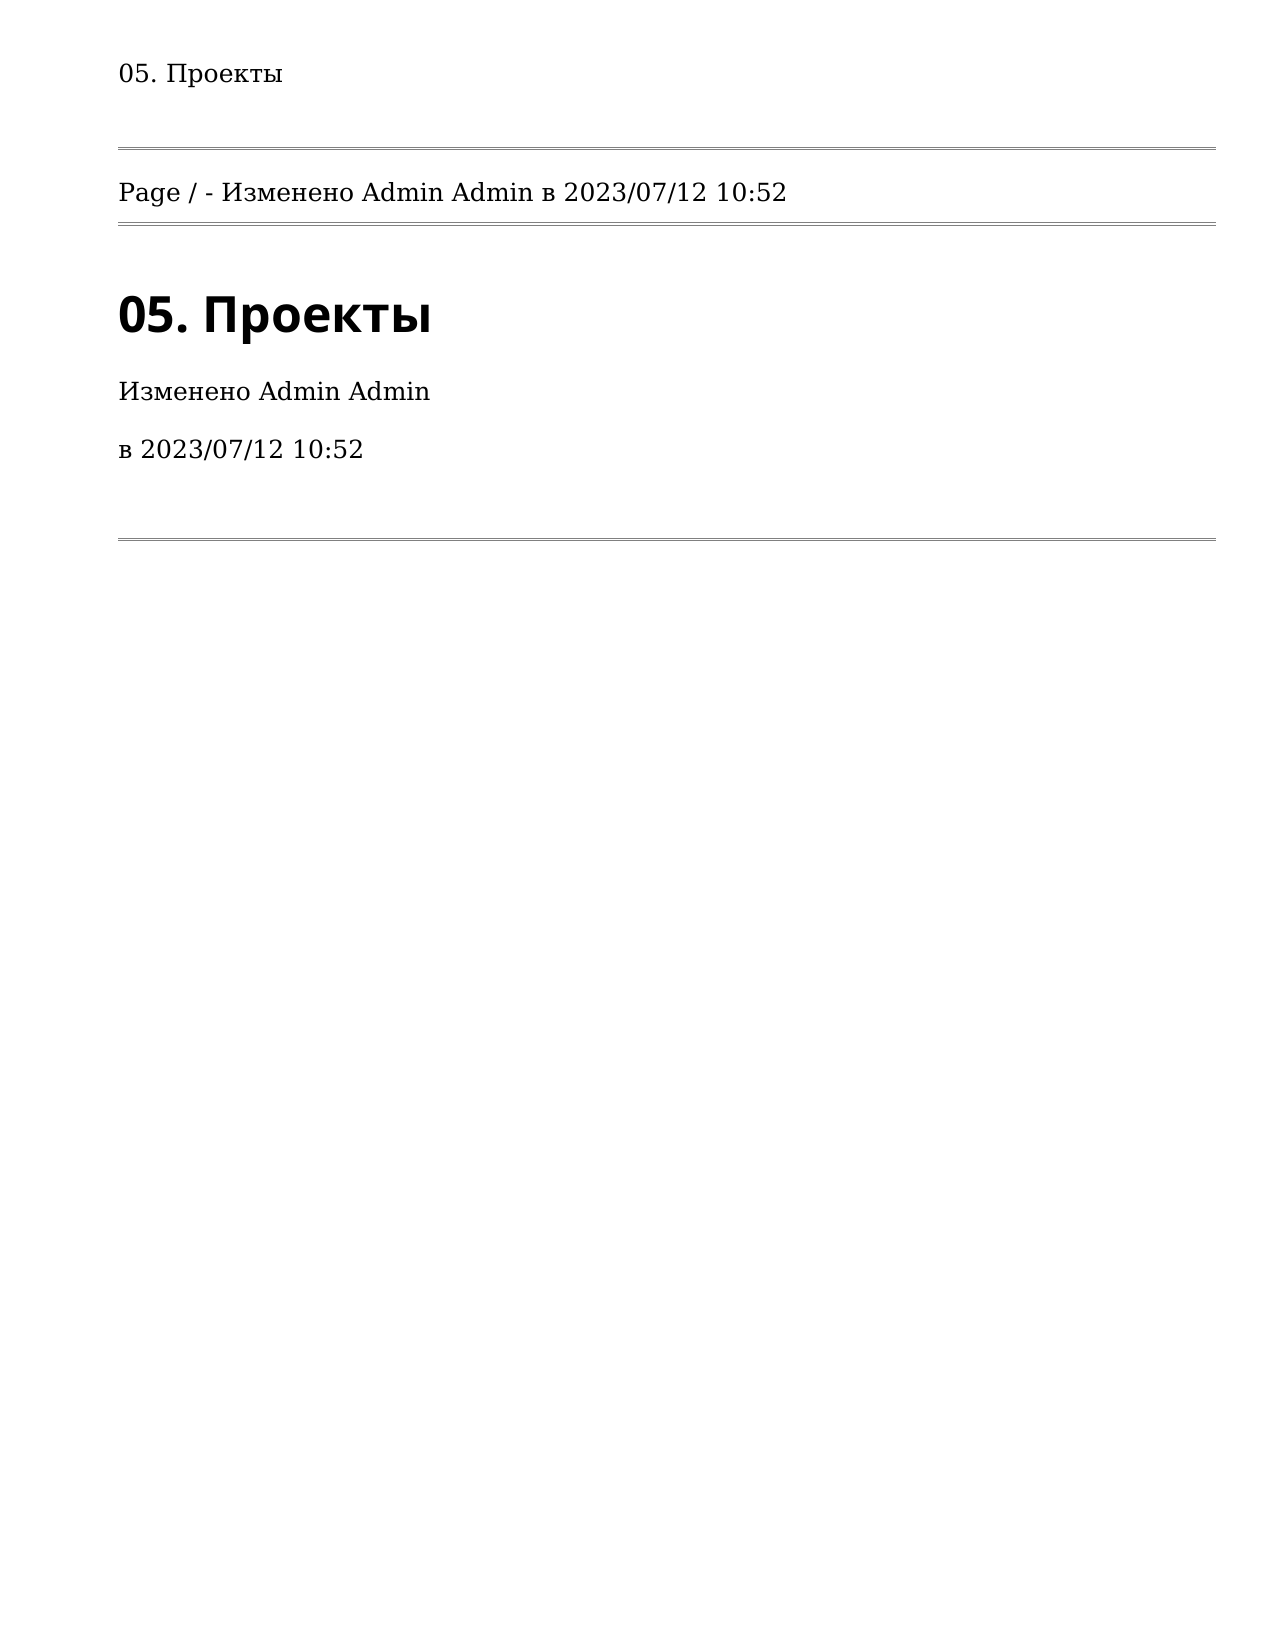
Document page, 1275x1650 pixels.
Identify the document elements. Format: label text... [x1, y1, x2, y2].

text Page / - Изменено Admin Admin в 2023/07/12 10:52 [118, 179, 1216, 208]
subtitle 05. Проекты [118, 279, 1216, 347]
text 05. Проекты [118, 59, 1216, 88]
text в 2023/07/12 10:52 [118, 435, 1216, 464]
text Изменено Admin Admin [118, 377, 1216, 406]
